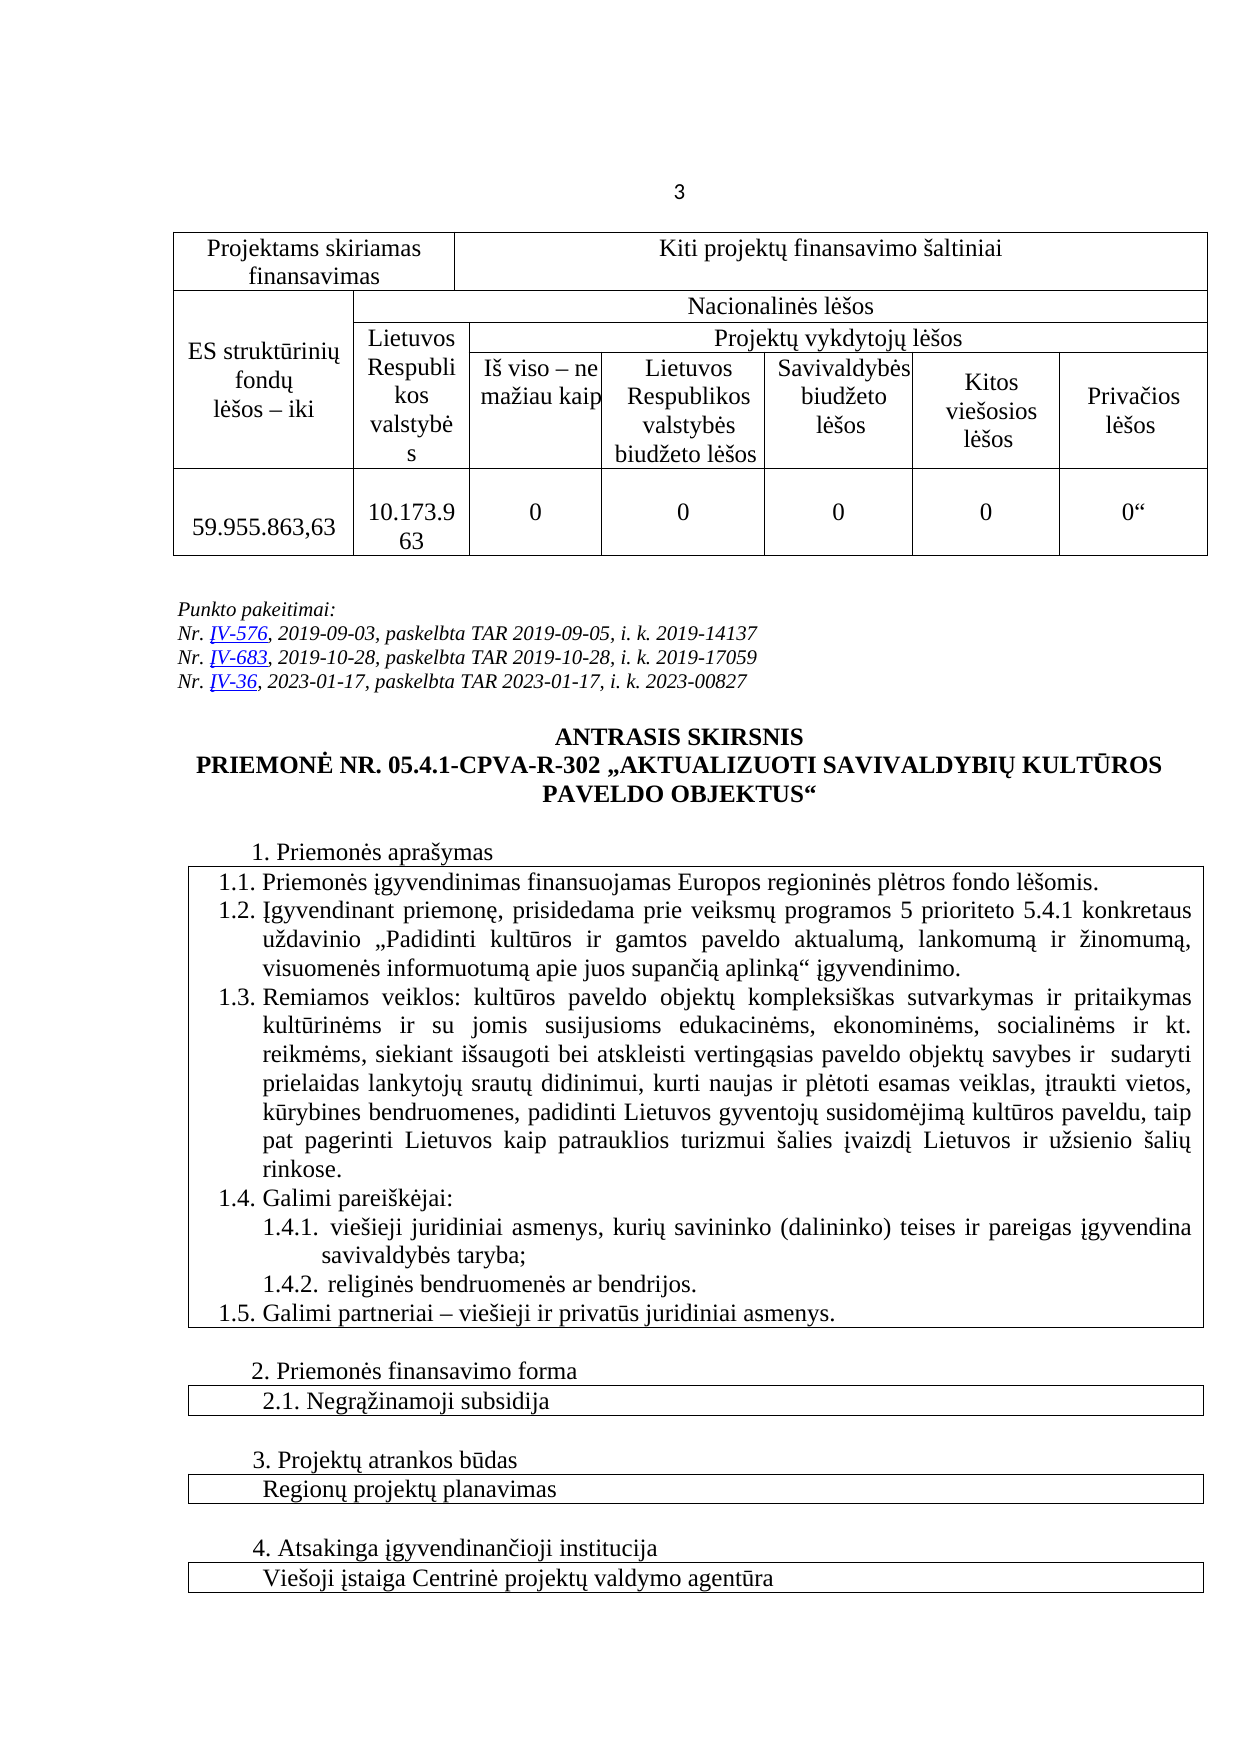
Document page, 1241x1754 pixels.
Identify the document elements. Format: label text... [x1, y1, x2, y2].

table_cell Savivaldybės biudžeto lėšos [765, 353, 912, 468]
text PRIEMONĖ NR. 05.4.1-CPVA-R-302 „AKTUALIZUOTI SAVIVALDYBIŲ KULTŪROS PAVELDO OBJEKTUS“ [177, 751, 1181, 808]
table_header Kiti projektų finansavimo šaltiniai [455, 233, 1207, 290]
text Nr. ĮV-576, 2019-09-03, paskelbta TAR 2019-09-05, i. k. 2019-14137 [177, 621, 1181, 645]
table_cell 0 [470, 469, 601, 555]
text 1. Priemonės aprašymas [244, 837, 1181, 866]
text 3. Projektų atrankos būdas [252, 1445, 1181, 1473]
table_cell 1.3. Remiamos veiklos: kultūros paveldo objektų kompleksiškas sutvarkymas ir pritaikymas kultūrinėms ir su jomis susijusioms edukacinėms, ekonominėms, socialinėms ir kt. reikmėms, siekiant išsaugoti bei atskleisti vertingąsias paveldo objektų savybes ir sudaryti prielaidas lankytojų srautų didinimui, kurti naujas ir plėtoti esamas veiklas, įtraukti vietos, kūrybines bendruomenes, padidinti Lietuvos gyventojų susidomėjimą kultūros paveldu, taip pat pagerinti Lietuvos kaip patrauklios turizmui šalies įvaizdį Lietuvos ir užsienio šalių rinkose. [189, 982, 1203, 1183]
text Nr. ĮV-683, 2019-10-28, paskelbta TAR 2019-10-28, i. k. 2019-17059 [177, 645, 1181, 669]
table_cell 0“ [1060, 469, 1207, 555]
text 2. Priemonės finansavimo forma [251, 1356, 1181, 1385]
table_cell ES struktūrinių fondų lėšos – iki [174, 291, 353, 468]
table_header Regionų projektų planavimas [189, 1475, 1203, 1503]
table_cell 1.4. Galimi pareiškėjai: 1.4.1. viešieji juridiniai asmenys, kurių savininko (dalininko) teises ir pareigas įgyvendina savivaldybės taryba; 1.4.2. religinės bendruomenės ar bendrijos. 1.5. Galimi partneriai – viešieji ir privatūs juridiniai asmenys. [189, 1183, 1203, 1327]
table_cell 0 [602, 469, 764, 555]
table_cell Lietuvos Respublikos valstybės biudžeto lėšos [602, 353, 764, 468]
table_cell 59.955.863,63 [174, 469, 353, 555]
table_header Viešoji įstaiga Centrinė projektų valdymo agentūra [189, 1563, 1203, 1592]
table_header Projektams skiriamas finansavimas [174, 233, 454, 290]
table_header 1.1. Priemonės įgyvendinimas finansuojamas Europos regioninės plėtros fondo lėšomis. [189, 867, 1203, 895]
table_cell Projektų vykdytojų lėšos [470, 323, 1207, 352]
text ANTRASIS SKIRSNIS [177, 722, 1181, 751]
table_cell 1.2. Įgyvendinant priemonę, prisidedama prie veiksmų programos 5 prioriteto 5.4.1 konkretaus uždavinio „Padidinti kultūros ir gamtos paveldo aktualumą, lankomumą ir žinomumą, visuomenės informuotumą apie juos supančią aplinką“ įgyvendinimo. [189, 895, 1203, 982]
text 4. Atsakinga įgyvendinančioji institucija [252, 1533, 1181, 1562]
table_cell Privačios lėšos [1060, 353, 1207, 468]
text Punkto pakeitimai: [177, 597, 1181, 621]
table_cell Kitos viešosios lėšos [913, 353, 1059, 468]
table_cell 10.173.963 [354, 469, 469, 555]
text Nr. ĮV-36, 2023-01-17, paskelbta TAR 2023-01-17, i. k. 2023-00827 [177, 669, 1181, 693]
table_cell 0 [765, 469, 912, 555]
table_cell Lietuvos Respublikos valstybės biudžeto lėšos – iki [354, 323, 469, 468]
table_cell Iš viso – ne mažiau kaip [470, 353, 601, 468]
table_cell Nacionalinės lėšos [354, 291, 1207, 322]
table_header 2.1. Negrąžinamoji subsidija [189, 1386, 1203, 1415]
table_cell 0 [913, 469, 1059, 555]
